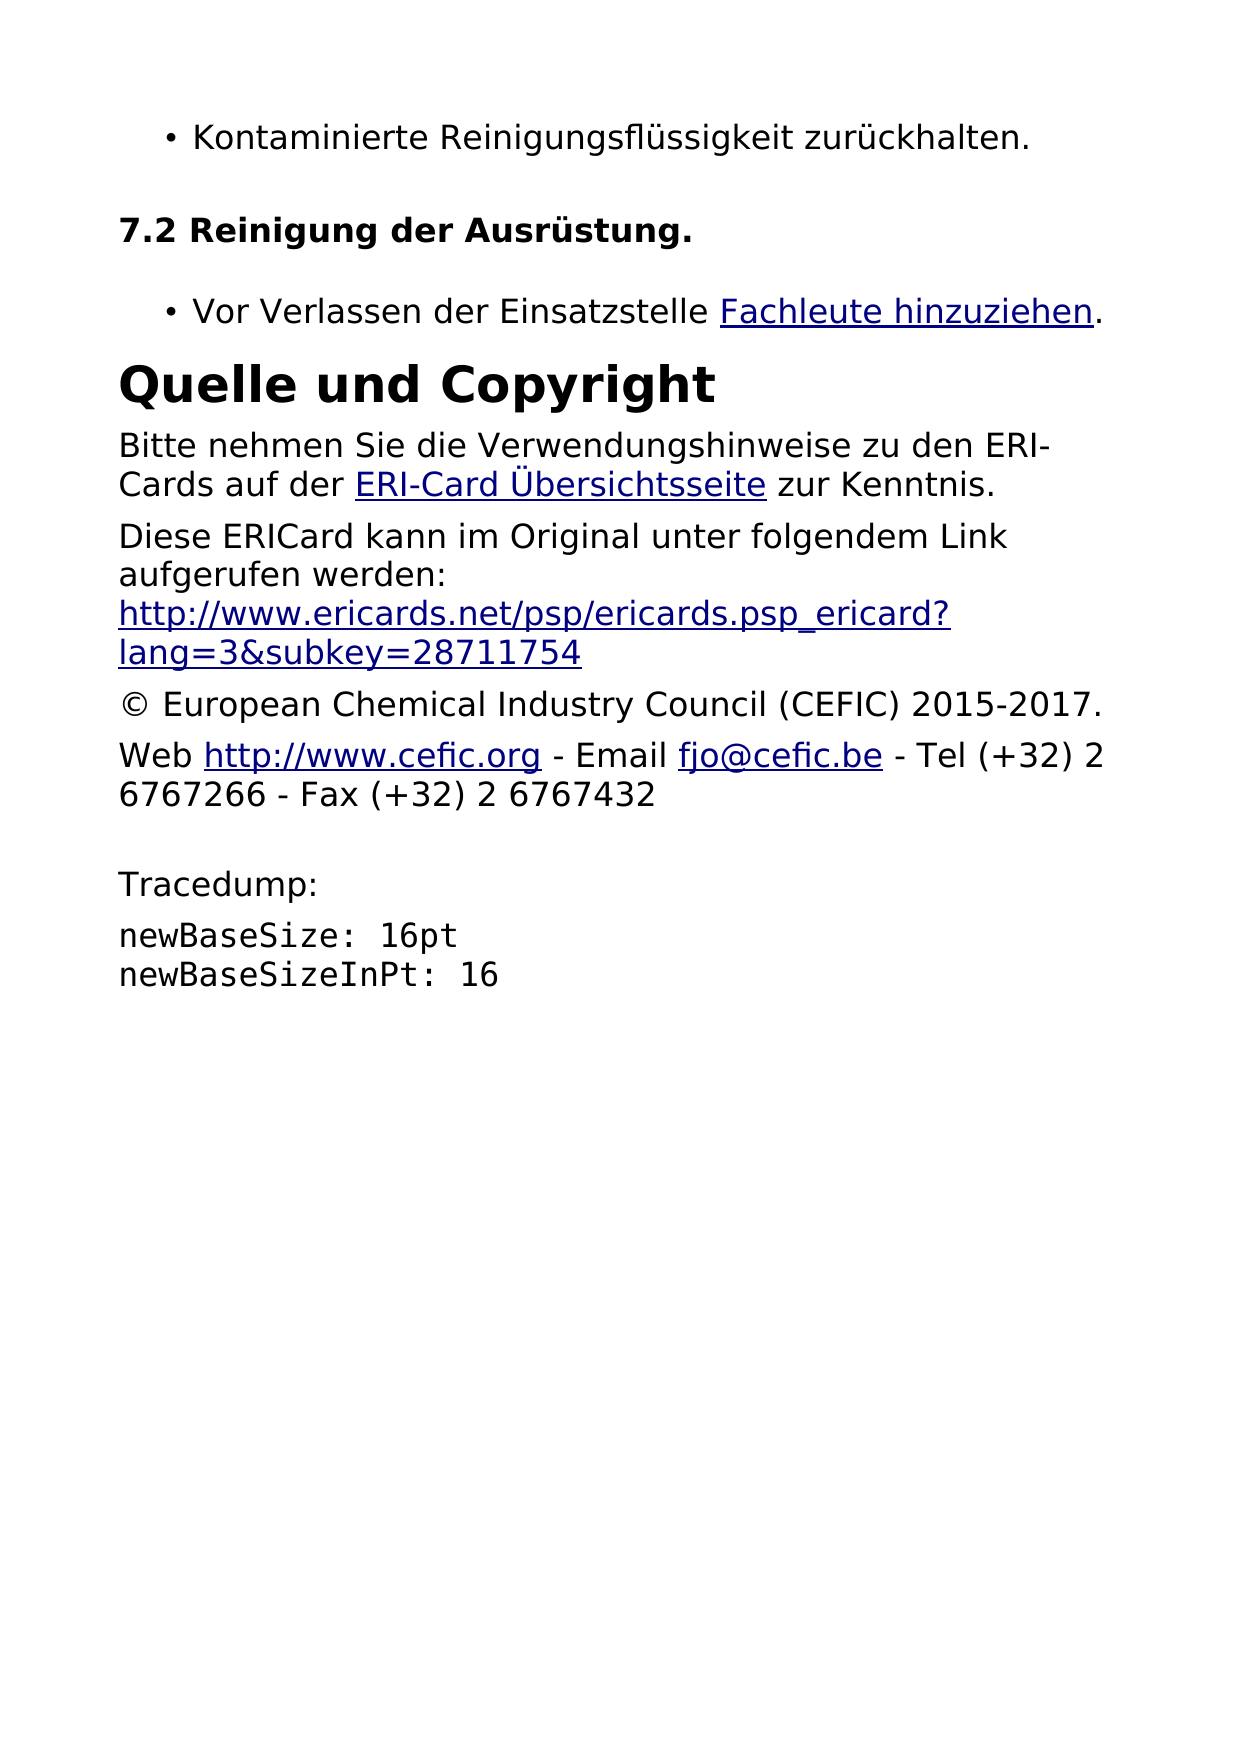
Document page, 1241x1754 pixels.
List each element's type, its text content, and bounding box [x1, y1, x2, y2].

list Kontaminierte Reinigungsflüssigkeit zurückhalten. [177, 118, 1122, 157]
subtitle 7.2 Reinigung der Ausrüstung. [118, 211, 1122, 250]
text Diese ERICard kann im Original unter folgendem Link aufgerufen werden: http://www.ericards.net/psp/ericards.psp_ericard?lang=3&subkey=28711754 [118, 517, 1122, 672]
text Bitte nehmen Sie die Verwendungshinweise zu den ERI-Cards auf der ERI-Card Übersichtsseite zur Kenntnis. [118, 427, 1122, 504]
subtitle Quelle und Copyright [118, 356, 1122, 414]
text Web http://www.cefic.org - Email fjo@cefic.be - Tel (+32) 2 6767266 - Fax (+32) 2 6767432 [118, 736, 1122, 814]
text Tracedump: [118, 827, 1122, 904]
text newBaseSize: 16pt newBaseSizeInPt: 16 [118, 917, 1122, 994]
text © European Chemical Industry Council (CEFIC) 2015-2017. [118, 685, 1122, 724]
list Vor Verlassen der Einsatzstelle Fachleute hinzuziehen. [177, 292, 1122, 331]
